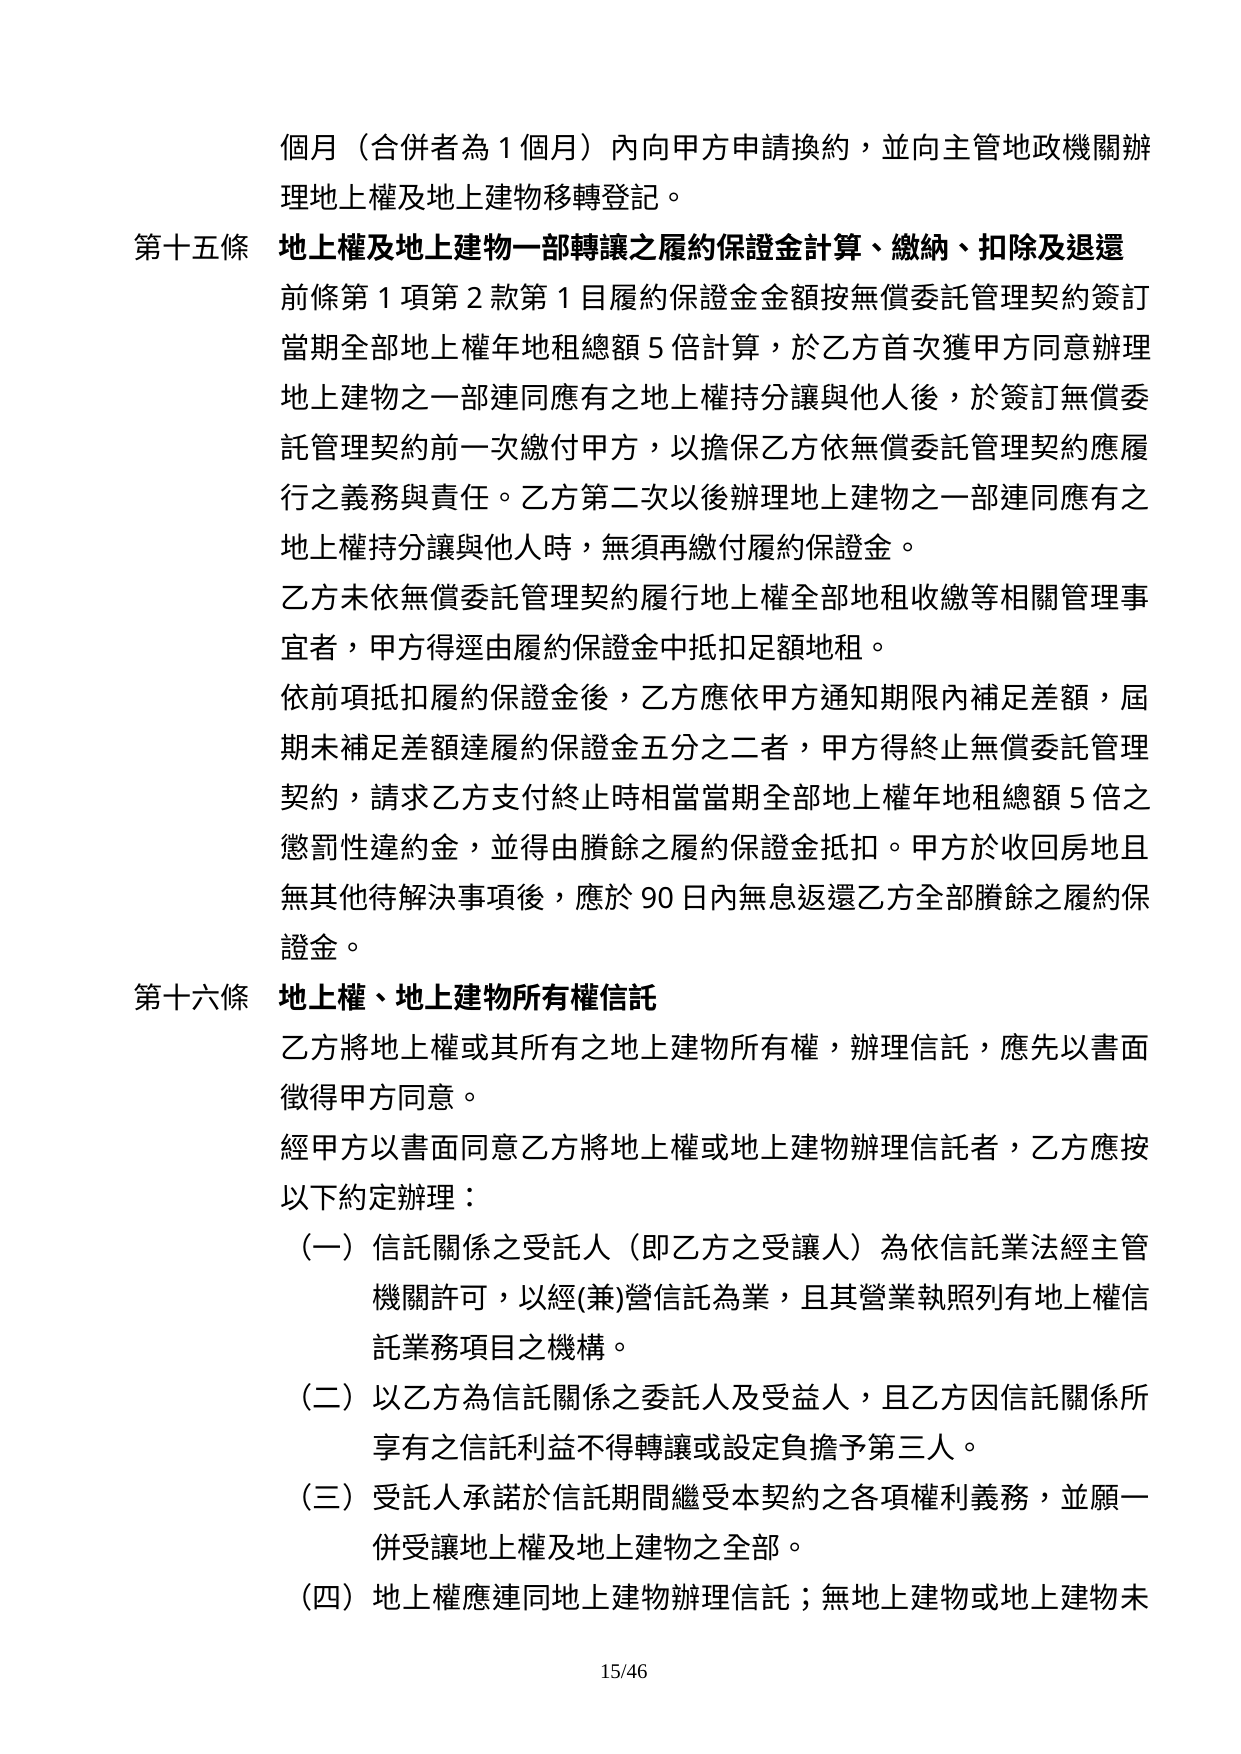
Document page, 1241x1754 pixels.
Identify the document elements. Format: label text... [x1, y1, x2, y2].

text 乙方將地上權或其所有之地上建物所有權，辦理信託，應先以書面徵得甲方同意。 [280, 1018, 1152, 1118]
text （二）以乙方為信託關係之委託人及受益人，且乙方因信託關係所享有之信託利益不得轉讓或設定負擔予第三人。 [283, 1368, 1152, 1468]
text 經甲方以書面同意乙方將地上權或地上建物辦理信託者，乙方應按以下約定辦理： [280, 1118, 1152, 1218]
text 個月（合併者為1個月）內向甲方申請換約，並向主管地政機關辦理地上權及地上建物移轉登記。 [280, 118, 1152, 218]
text 依前項抵扣履約保證金後，乙方應依甲方通知期限內補足差額，屆期未補足差額達履約保證金五分之二者，甲方得終止無償委託管理契約，請求乙方支付終止時相當當期全部地上權年地租總額5倍之懲罰性違約金，並得由賸餘之履約保證金抵扣。甲方於收回房地且無其他待解決事項後，應於90日內無息返還乙方全部賸餘之履約保證金。 [280, 668, 1152, 968]
text 前條第1項第2款第1目履約保證金金額按無償委託管理契約簽訂當期全部地上權年地租總額5倍計算，於乙方首次獲甲方同意辦理地上建物之一部連同應有之地上權持分讓與他人後，於簽訂無償委託管理契約前一次繳付甲方，以擔保乙方依無償委託管理契約應履行之義務與責任。乙方第二次以後辦理地上建物之一部連同應有之地上權持分讓與他人時，無須再繳付履約保證金。 [280, 268, 1152, 568]
text （三）受託人承諾於信託期間繼受本契約之各項權利義務，並願一併受讓地上權及地上建物之全部。 [283, 1468, 1152, 1568]
text 第十五條 地上權及地上建物一部轉讓之履約保證金計算、繳納、扣除及退還 [133, 218, 1152, 268]
text 乙方未依無償委託管理契約履行地上權全部地租收繳等相關管理事宜者，甲方得逕由履約保證金中抵扣足額地租。 [280, 568, 1152, 668]
text （一）信託關係之受託人（即乙方之受讓人）為依信託業法經主管機關許可，以經(兼)營信託為業，且其營業執照列有地上權信託業務項目之機構。 [283, 1218, 1152, 1368]
text （四）地上權應連同地上建物辦理信託；無地上建物或地上建物未 [283, 1568, 1152, 1618]
text 第十六條 地上權、地上建物所有權信託 [133, 968, 1152, 1018]
